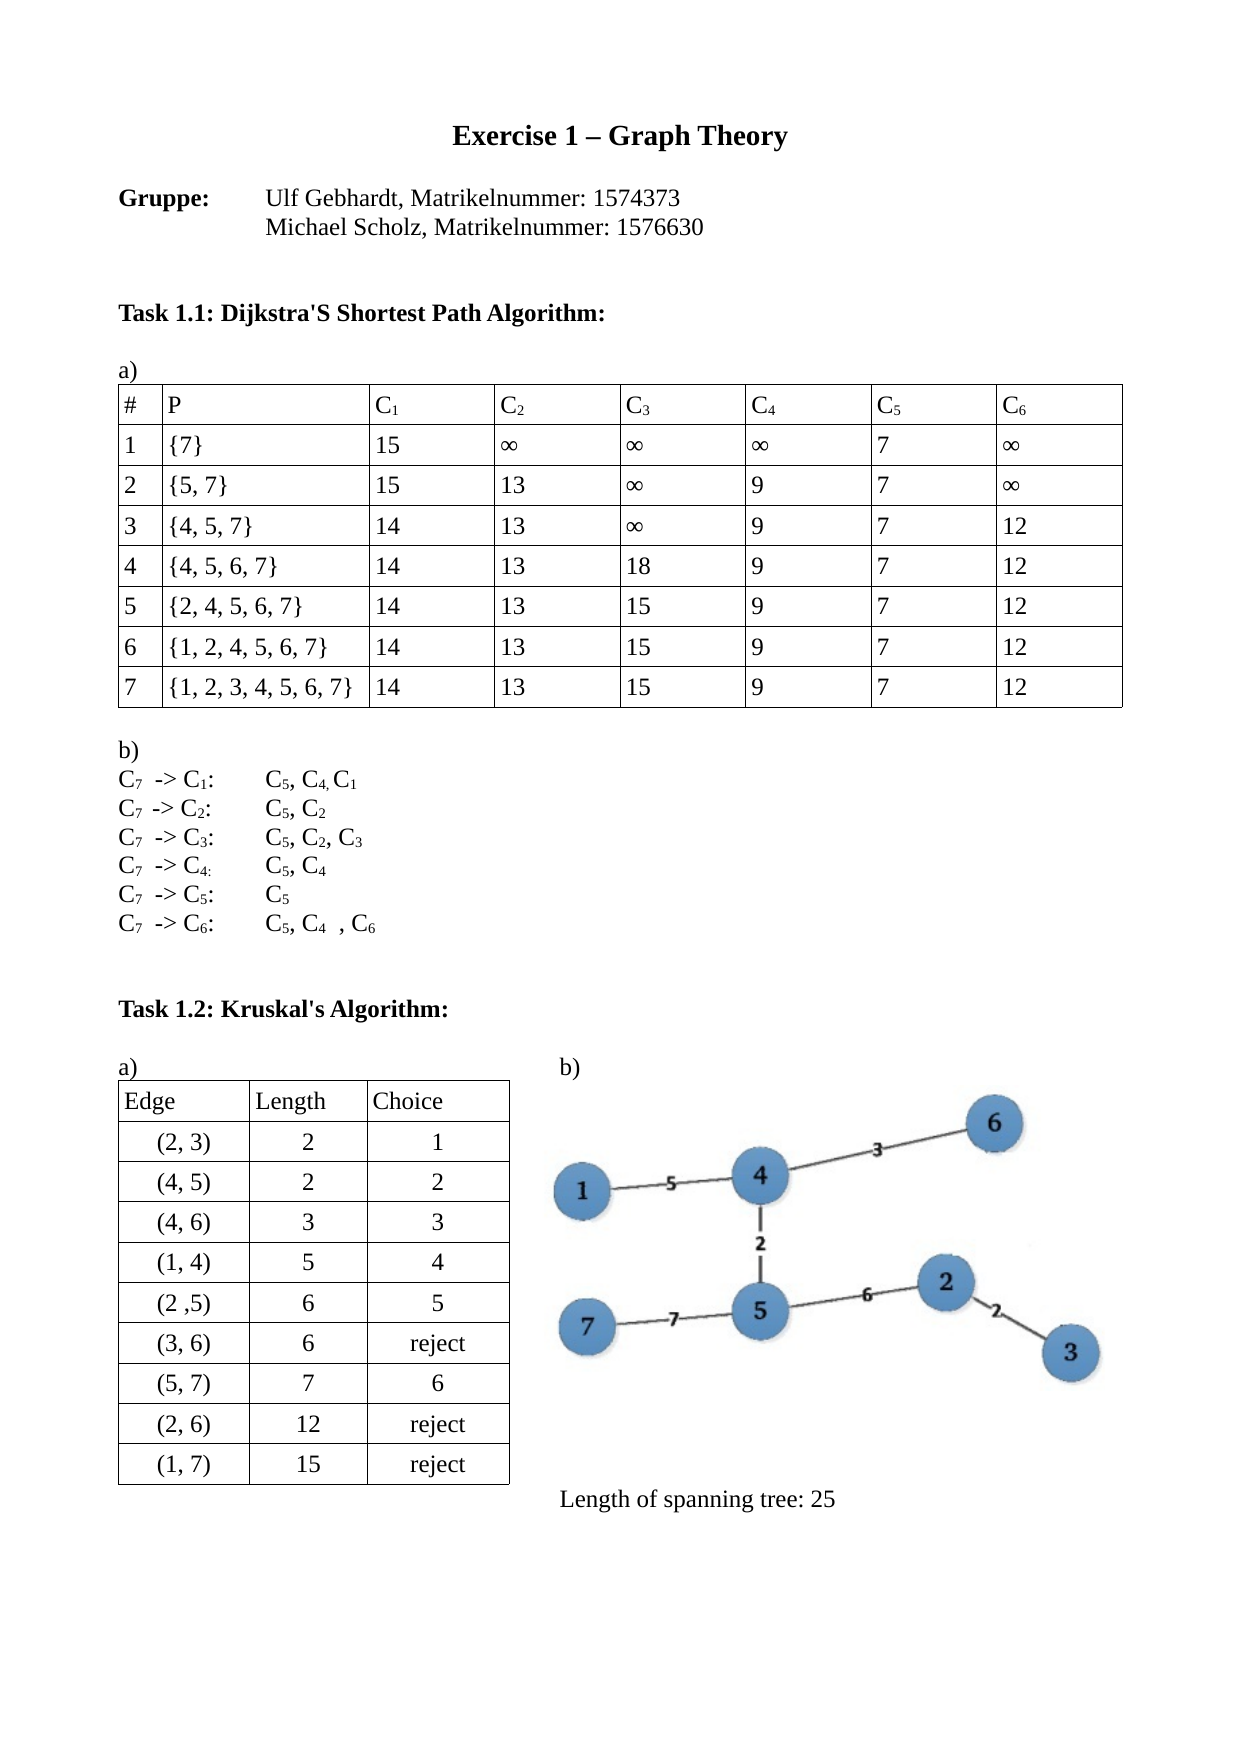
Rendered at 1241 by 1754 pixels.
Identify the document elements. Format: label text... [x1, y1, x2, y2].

table_cell 12 [250, 1404, 367, 1443]
table_cell ∞ [746, 425, 871, 465]
table_header C5 [872, 385, 996, 424]
table_cell 14 [370, 506, 494, 545]
table_cell 4 [119, 546, 162, 586]
table_cell 3 [368, 1202, 509, 1242]
table_cell ∞ [495, 425, 620, 465]
table_cell 7 [872, 425, 996, 465]
table_cell (1, 4) [119, 1243, 249, 1282]
table_cell 6 [250, 1283, 367, 1322]
table_cell 7 [872, 546, 996, 586]
table_cell 12 [997, 506, 1122, 545]
table_cell 4 [368, 1243, 509, 1282]
table_cell 14 [370, 587, 494, 626]
table_cell 9 [746, 587, 871, 626]
table_cell ∞ [997, 425, 1122, 465]
table_cell (3, 6) [119, 1323, 249, 1363]
text C7 -> C5: C5 [118, 879, 1122, 908]
table_header # [119, 385, 162, 424]
table_cell 7 [119, 667, 162, 707]
table_cell {5, 7} [163, 466, 369, 505]
table_cell 12 [997, 587, 1122, 626]
text Length of spanning tree: 25 [118, 1484, 1122, 1512]
table_cell 12 [997, 546, 1122, 586]
table_cell ∞ [621, 466, 745, 505]
text Exercise 1 – Graph Theory [118, 118, 1122, 152]
table_cell 5 [119, 587, 162, 626]
text C7 -> C1: C5, C4, C1 [118, 764, 1122, 793]
table_cell 2 [250, 1162, 367, 1201]
text a) b) [118, 1052, 1122, 1080]
table_cell ∞ [621, 506, 745, 545]
table_cell {7} [163, 425, 369, 465]
table_cell (5, 7) [119, 1364, 249, 1403]
picture [523, 1085, 1105, 1391]
table_cell (2, 3) [119, 1122, 249, 1161]
table_cell 9 [746, 667, 871, 707]
table_cell 15 [621, 587, 745, 626]
table_cell 7 [872, 466, 996, 505]
table_header C3 [621, 385, 745, 424]
table_cell 13 [495, 587, 620, 626]
table_cell 2 [250, 1122, 367, 1161]
table_cell 15 [250, 1444, 367, 1483]
table_cell 14 [370, 546, 494, 586]
table_cell 15 [621, 667, 745, 707]
table_cell 1 [368, 1122, 509, 1161]
table_cell 9 [746, 466, 871, 505]
table_cell 13 [495, 627, 620, 666]
text Task 1.1: Dijkstra'S Shortest Path Algorithm: [118, 298, 1122, 327]
table_cell 15 [370, 466, 494, 505]
table_cell 14 [370, 667, 494, 707]
table_cell {1, 2, 4, 5, 6, 7} [163, 627, 369, 666]
table_header C4 [746, 385, 871, 424]
table_cell 7 [872, 667, 996, 707]
table_cell 3 [119, 506, 162, 545]
table_cell (1, 7) [119, 1444, 249, 1483]
table_cell 9 [746, 546, 871, 586]
table_cell 7 [250, 1364, 367, 1403]
table_cell 5 [368, 1283, 509, 1322]
text b) [118, 735, 1122, 764]
table_header C6 [997, 385, 1122, 424]
table_cell 12 [997, 667, 1122, 707]
table_cell {4, 5, 7} [163, 506, 369, 545]
table_header P [163, 385, 369, 424]
table_cell 9 [746, 627, 871, 666]
table_cell 12 [997, 627, 1122, 666]
table_header C1 [370, 385, 494, 424]
table_cell (4, 5) [119, 1162, 249, 1201]
table_cell 7 [872, 587, 996, 626]
table_cell 13 [495, 667, 620, 707]
table_cell 13 [495, 466, 620, 505]
text C7 -> C4: C5, C4 [118, 850, 1122, 879]
table_cell {4, 5, 6, 7} [163, 546, 369, 586]
table_cell reject [368, 1444, 509, 1483]
table_cell {2, 4, 5, 6, 7} [163, 587, 369, 626]
text C7 -> C2: C5, C2 [118, 793, 1122, 822]
table_header Edge [119, 1081, 249, 1121]
table_cell 18 [621, 546, 745, 586]
table_cell 2 [368, 1162, 509, 1201]
table_cell 1 [119, 425, 162, 465]
table_cell 7 [872, 627, 996, 666]
text Task 1.2: Kruskal's Algorithm: [118, 994, 1122, 1023]
table_cell 6 [250, 1323, 367, 1363]
table_cell 6 [119, 627, 162, 666]
table_cell 15 [370, 425, 494, 465]
table_header Choice [368, 1081, 509, 1121]
table_cell 2 [119, 466, 162, 505]
table_cell reject [368, 1404, 509, 1443]
table_cell (4, 6) [119, 1202, 249, 1242]
table_cell ∞ [997, 466, 1122, 505]
table_cell 5 [250, 1243, 367, 1282]
table_cell 9 [746, 506, 871, 545]
table_header Length [250, 1081, 367, 1121]
table_cell (2 ,5) [119, 1283, 249, 1322]
text Gruppe: Ulf Gebhardt, Matrikelnummer: 1574373 [118, 183, 1122, 212]
table_cell {1, 2, 3, 4, 5, 6, 7} [163, 667, 369, 707]
table_cell 13 [495, 546, 620, 586]
table_cell 6 [368, 1364, 509, 1403]
table_cell ∞ [621, 425, 745, 465]
table_cell reject [368, 1323, 509, 1363]
table_header C2 [495, 385, 620, 424]
table_cell 13 [495, 506, 620, 545]
text Michael Scholz, Matrikelnummer: 1576630 [118, 212, 1122, 240]
table_cell 7 [872, 506, 996, 545]
table_cell (2, 6) [119, 1404, 249, 1443]
table_cell 15 [621, 627, 745, 666]
text a) [118, 355, 1122, 384]
text C7 -> C6: C5, C4 , C6 [118, 908, 1122, 937]
text C7 -> C3: C5, C2, C3 [118, 822, 1122, 850]
table_cell 3 [250, 1202, 367, 1242]
table_cell 14 [370, 627, 494, 666]
